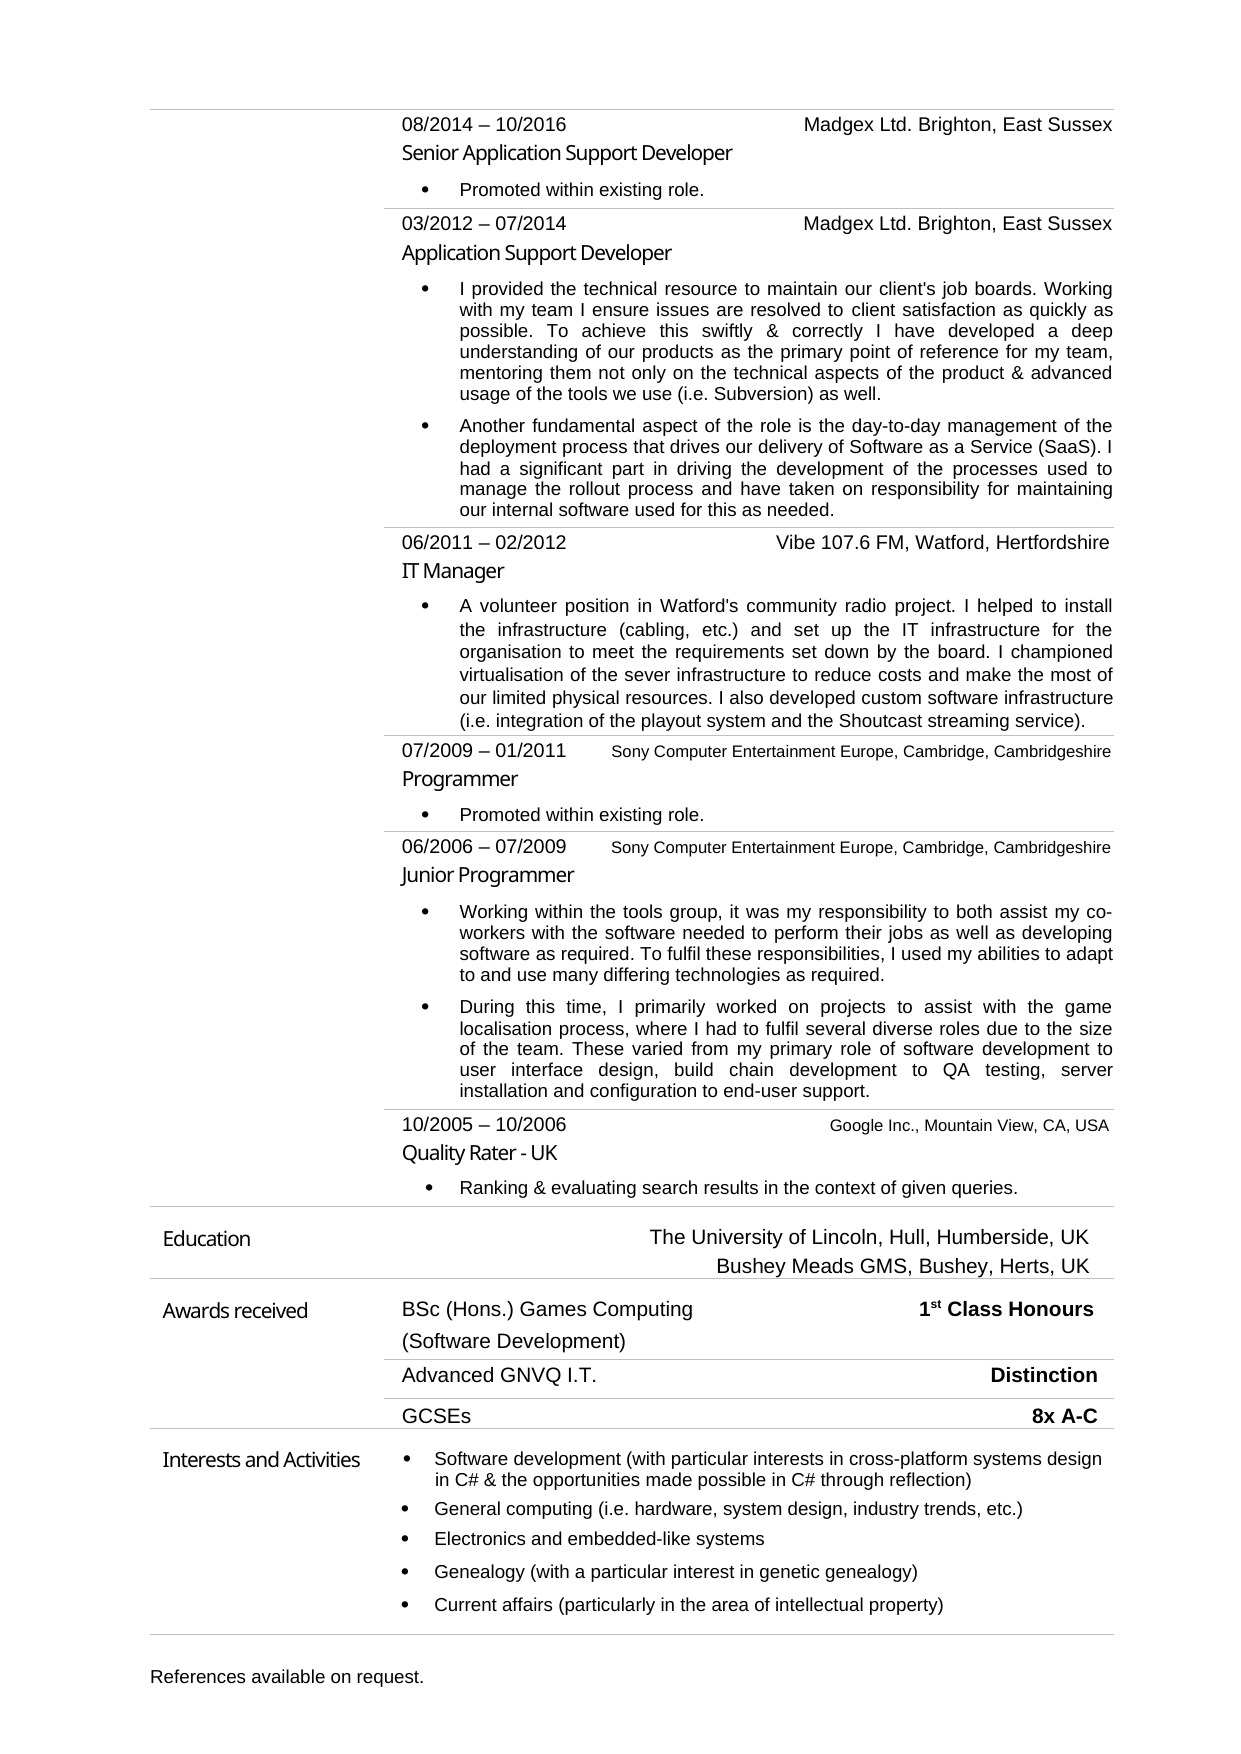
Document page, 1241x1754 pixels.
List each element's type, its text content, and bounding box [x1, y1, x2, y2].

table_cell 06/2011 – 02/2012 Vibe 107.6 FM, Watford, Hertfordshire IT Manager A volunteer position in Watford's community radio project. I helped to install the infrastructure (cabling, etc.) and set up the IT infrastructure for the organisation to meet the requirements set down by the board. I championed virtualisation of the sever infrastructure to reduce costs and make the most of our limited physical resources. I also developed custom software infrastructure (i.e. integration of the playout system and the Shoutcast streaming service). [384, 528, 1113, 734]
text References available on request. [150, 1666, 1090, 1687]
table_cell Advanced GNVQ I.T. Distinction [384, 1360, 1113, 1398]
table_cell Software development (with particular interests in cross-platform systems design in C# & the opportunities made possible in C# through reflection) General computing (i.e. hardware, system design, industry trends, etc.) Electronics and embedded-like systems Genealogy (with a particular interest in genetic genealogy) Current affairs (particularly in the area of intellectual property) [384, 1429, 1113, 1633]
table_cell Interests and Activities [150, 1429, 384, 1633]
table_cell BSc (Hons.) Games Computing 1st Class Honours (Software Development) [384, 1279, 1113, 1359]
table_cell 06/2006 – 07/2009 Sony Computer Entertainment Europe, Cambridge, Cambridgeshire Junior Programmer Working within the tools group, it was my responsibility to both assist my co-workers with the software needed to perform their jobs as well as developing software as required. To fulfil these responsibilities, I used my abilities to adapt to and use many differing technologies as required. During this time, I primarily worked on projects to assist with the game localisation process, where I had to fulfil several diverse roles due to the size of the team. These varied from my primary role of software development to user interface design, build chain development to QA testing, server installation and configuration to end-user support. [384, 832, 1113, 1108]
table_cell 07/2009 – 01/2011 Sony Computer Entertainment Europe, Cambridge, Cambridgeshire Programmer Promoted within existing role. [384, 736, 1113, 831]
table_cell [150, 110, 384, 1206]
table_cell GCSEs 8x A-C [384, 1399, 1113, 1427]
table_cell 03/2012 – 07/2014 Madgex Ltd. Brighton, East Sussex Application Support Developer I provided the technical resource to maintain our client's job boards. Working with my team I ensure issues are resolved to client satisfaction as quickly as possible. To achieve this swiftly & correctly I have developed a deep understanding of our products as the primary point of reference for my team, mentoring them not only on the technical aspects of the product & advanced usage of the tools we use (i.e. Subversion) as well. Another fundamental aspect of the role is the day-to-day management of the deployment process that drives our delivery of Software as a Service (SaaS). I had a significant part in driving the development of the processes used to manage the rollout process and have taken on responsibility for maintaining our internal software used for this as needed. [384, 209, 1113, 527]
table_cell 10/2005 – 10/2006 Google Inc., Mountain View, CA, USA Quality Rater - UK Ranking & evaluating search results in the context of given queries. [384, 1110, 1113, 1206]
table_cell The University of Lincoln, Hull, Humberside, UK Bushey Meads GMS, Bushey, Herts, UK [384, 1207, 1113, 1278]
table_cell Education [150, 1207, 384, 1278]
table_cell Awards received [150, 1279, 384, 1427]
table_cell 08/2014 – 10/2016 Madgex Ltd. Brighton, East Sussex Senior Application Support Developer Promoted within existing role. [384, 110, 1113, 208]
